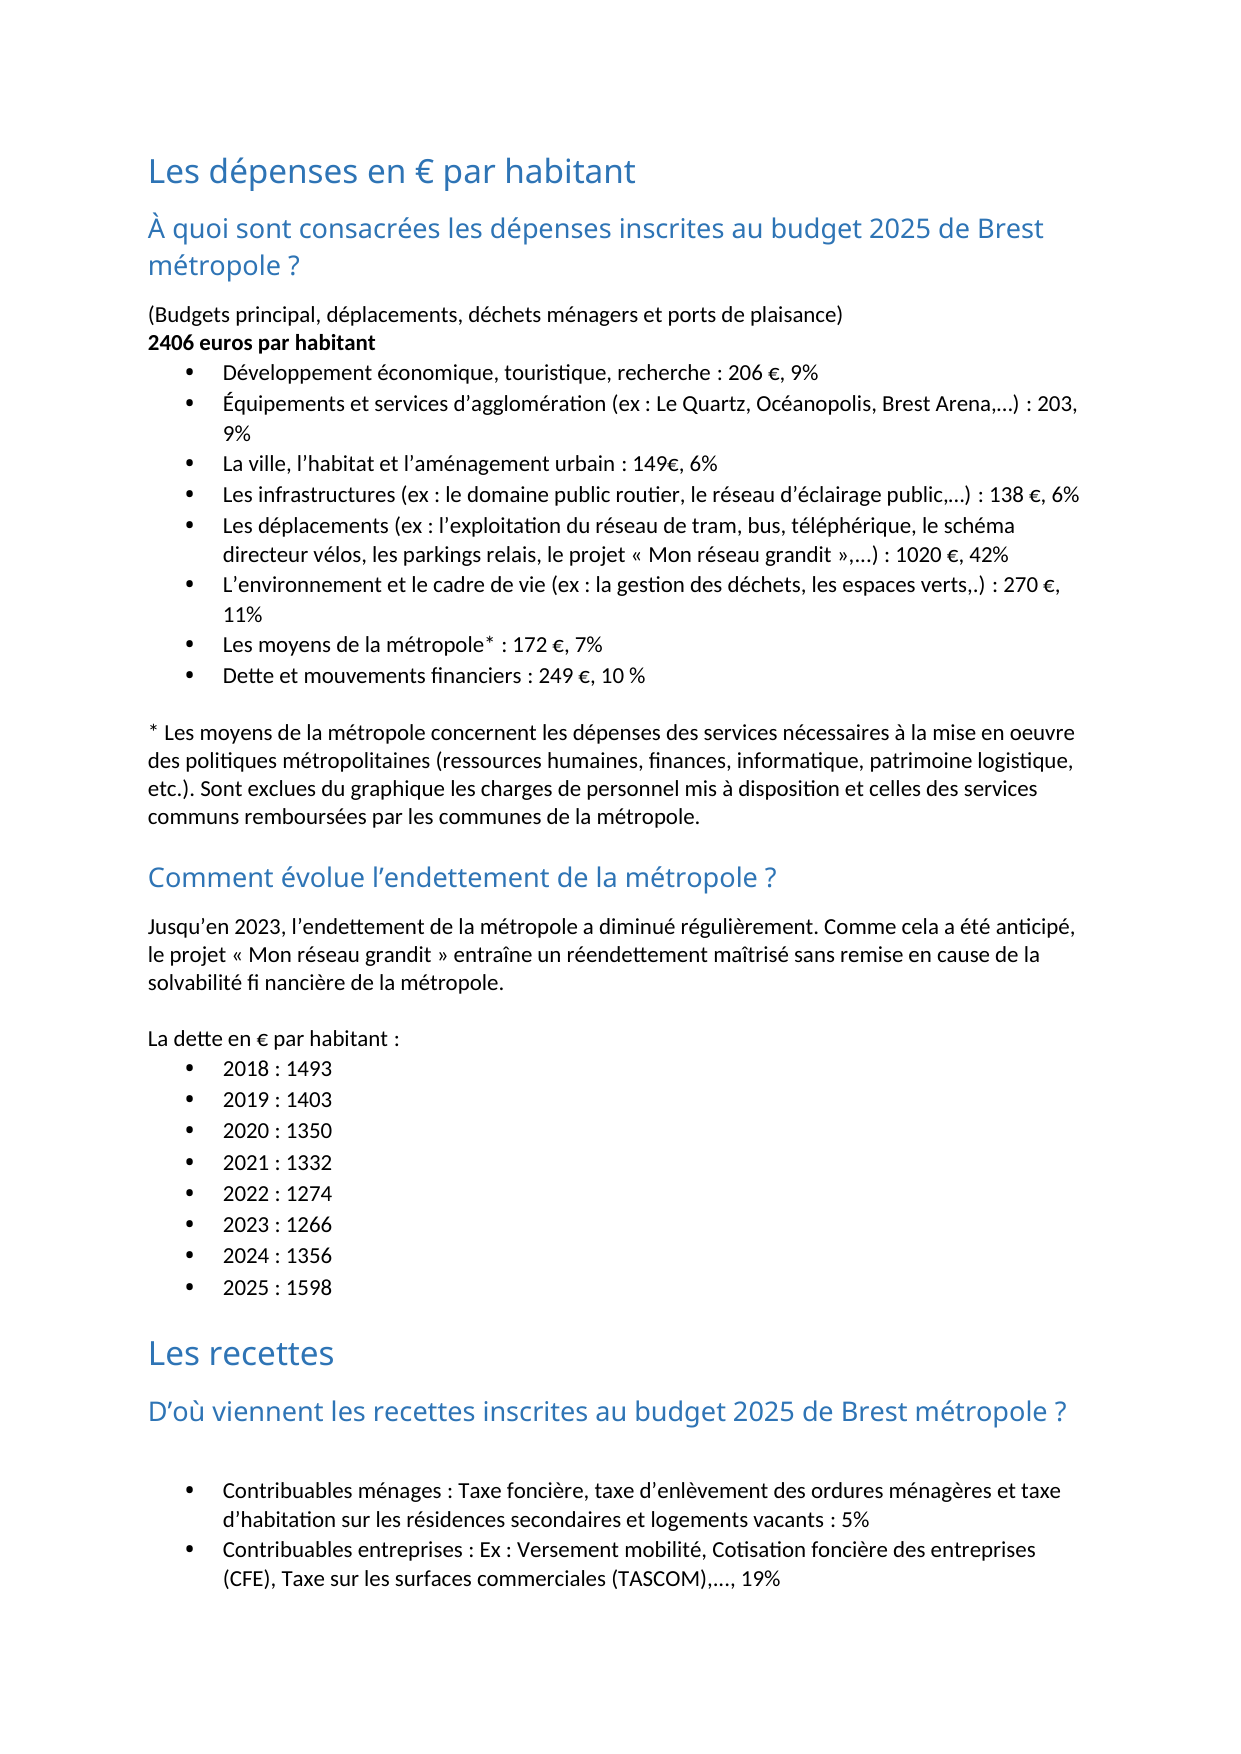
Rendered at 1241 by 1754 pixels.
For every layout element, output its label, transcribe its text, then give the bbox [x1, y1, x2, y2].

list 2024 : 1356 [185, 1239, 1093, 1271]
list Dette et mouvements financiers : 249 €, 10 % [185, 659, 1093, 690]
list 2022 : 1274 [185, 1177, 1093, 1208]
list 2019 : 1403 [185, 1083, 1093, 1114]
list 2018 : 1493 [185, 1052, 1093, 1083]
list 2023 : 1266 [185, 1208, 1093, 1239]
text La dette en € par habitant : [148, 1024, 1093, 1052]
list 2020 : 1350 [185, 1114, 1093, 1146]
text 2406 euros par habitant [148, 328, 1093, 356]
list Les moyens de la métropole* : 172 €, 7% [185, 628, 1093, 659]
subtitle À quoi sont consacrées les dépenses inscrites au budget 2025 de Brest métropole ? [148, 210, 1093, 283]
list Contribuables ménages : Taxe foncière, taxe d’enlèvement des ordures ménagères et taxe d’habitation sur les résidences secondaires et logements vacants : 5% [185, 1474, 1093, 1533]
list La ville, l’habitat et l’aménagement urbain : 149€, 6% [185, 447, 1093, 478]
list 2025 : 1598 [185, 1271, 1093, 1302]
list Équipements et services d’agglomération (ex : Le Quartz, Océanopolis, Brest Arena,…) : 203, 9% [185, 387, 1093, 447]
list Contribuables entreprises : Ex : Versement mobilité, Cotisation foncière des entreprises (CFE), Taxe sur les surfaces commerciales (TASCOM),..., 19% [185, 1533, 1093, 1592]
list Les déplacements (ex : l’exploitation du réseau de tram, bus, téléphérique, le schéma directeur vélos, les parkings relais, le projet « Mon réseau grandit »,...) : 1020 €, 42% [185, 509, 1093, 568]
list Développement économique, touristique, recherche : 206 €, 9% [185, 356, 1093, 387]
list L’environnement et le cadre de vie (ex : la gestion des déchets, les espaces verts,.) : 270 €, 11% [185, 568, 1093, 628]
list Les infrastructures (ex : le domaine public routier, le réseau d’éclairage public,…) : 138 €, 6% [185, 478, 1093, 509]
subtitle D’où viennent les recettes inscrites au budget 2025 de Brest métropole ? [148, 1392, 1093, 1429]
subtitle Les recettes [148, 1330, 1093, 1375]
text Jusqu’en 2023, l’endettement de la métropole a diminué régulièrement. Comme cela a été anticipé, le projet « Mon réseau grandit » entraîne un réendettement maîtrisé sans remise en cause de la solvabilité fi nancière de la métropole. [148, 912, 1093, 996]
list 2021 : 1332 [185, 1146, 1093, 1177]
text * Les moyens de la métropole concernent les dépenses des services nécessaires à la mise en oeuvre des politiques métropolitaines (ressources humaines, finances, informatique, patrimoine logistique, etc.). Sont exclues du graphique les charges de personnel mis à disposition et celles des services communs remboursées par les communes de la métropole. [148, 718, 1093, 830]
subtitle Les dépenses en € par habitant [148, 148, 1093, 193]
text (Budgets principal, déplacements, déchets ménagers et ports de plaisance) [148, 300, 1093, 328]
subtitle Comment évolue l’endettement de la métropole ? [148, 858, 1093, 895]
